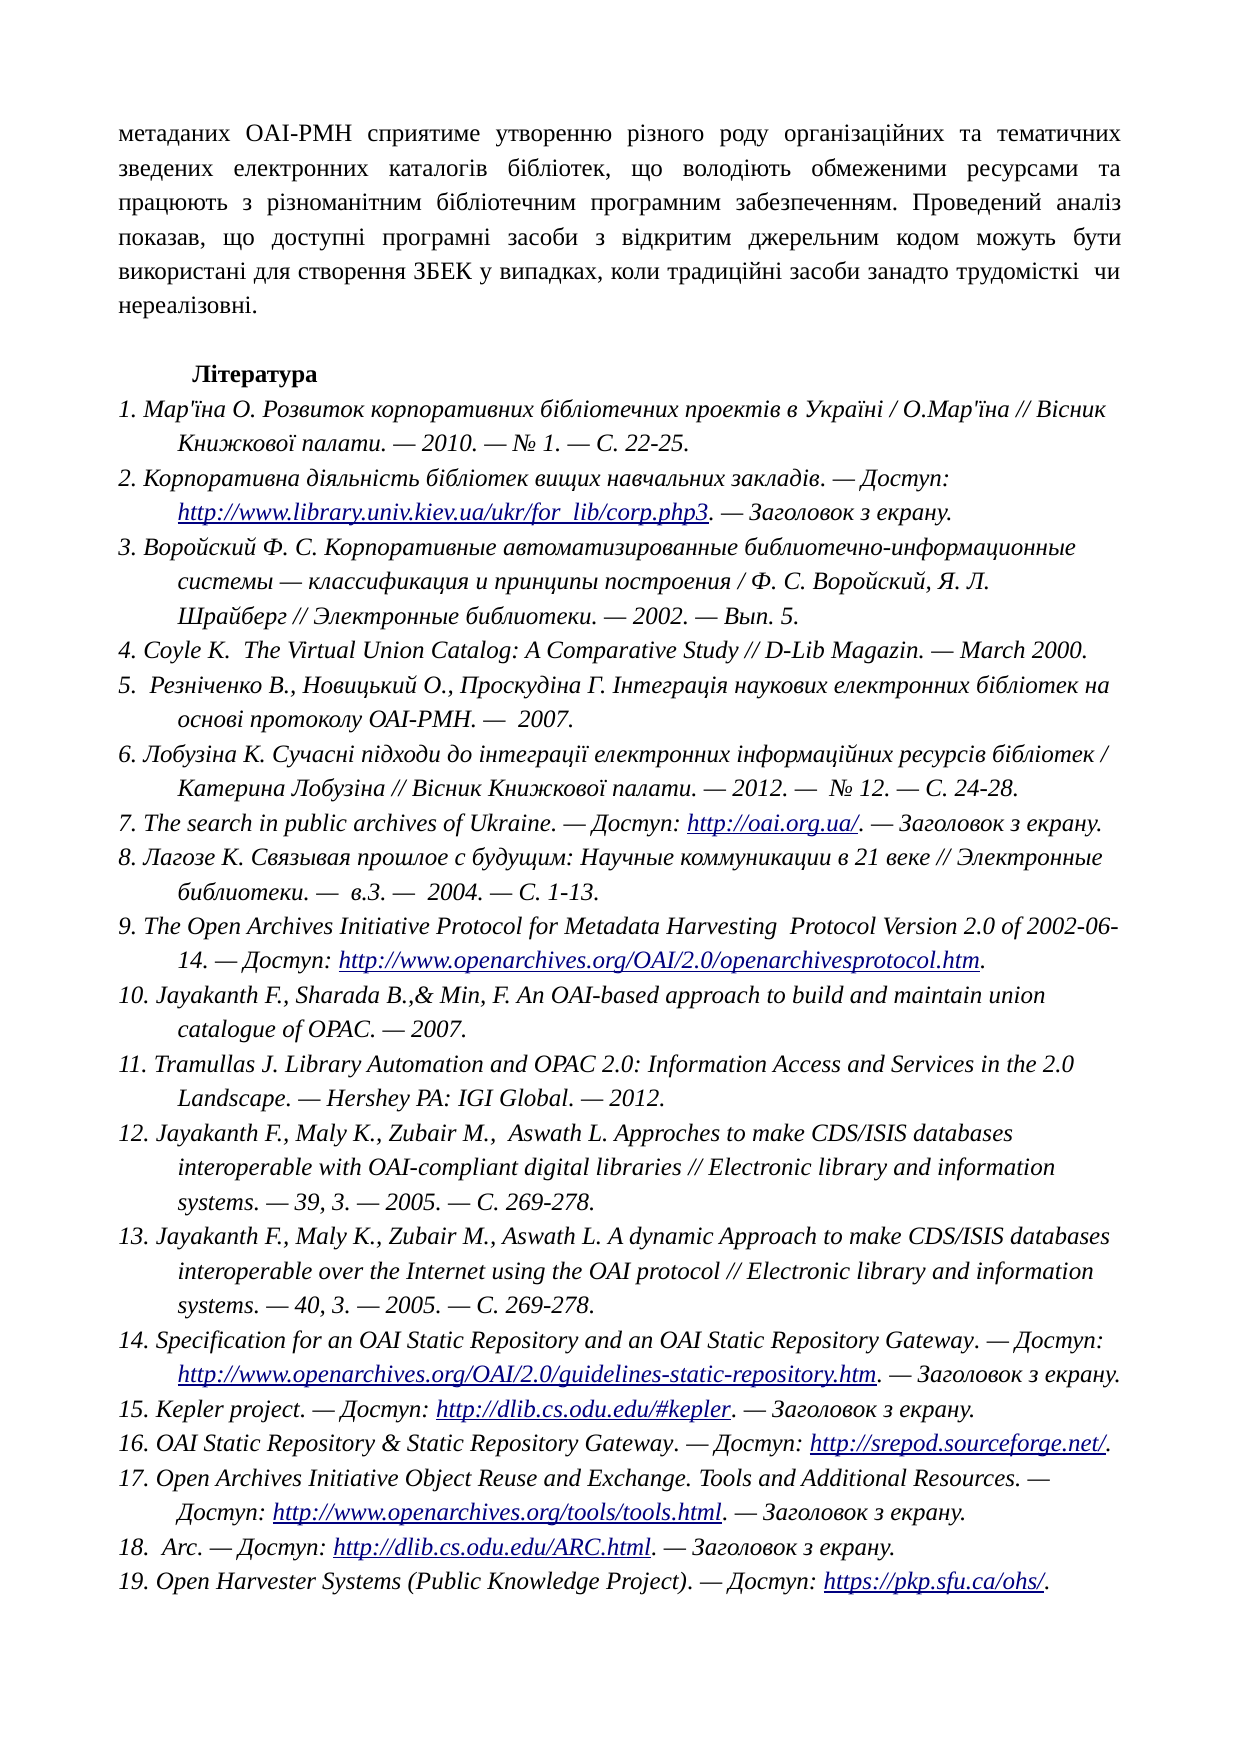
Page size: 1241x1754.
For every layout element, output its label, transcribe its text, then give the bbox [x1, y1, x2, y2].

text 7. The search in public archives of Ukraine. — Доступ: http://oai.org.ua/. — Заголовок з екрану. [118, 808, 1122, 836]
text 19. Open Harvester Systems (Public Knowledge Project). — Доступ: https://pkp.sfu.ca/ohs/. [118, 1566, 1122, 1595]
text 10. Jayakanth F., Sharada B.,& Min, F. An OAI-based approach to build and maintain union catalogue of OPAC. — 2007. [118, 980, 1122, 1043]
text 9. The Open Archives Initiative Protocol for Metadata Harvesting Protocol Version 2.0 of 2002-06-14. — Доступ: http://www.openarchives.org/OAI/2.0/openarchivesprotocol.htm. [118, 911, 1122, 974]
text 18. Arc. — Доступ: http://dlib.cs.odu.edu/ARC.html. — Заголовок з екрану. [118, 1532, 1122, 1561]
text 16. OAI Static Repository & Static Repository Gateway. — Доступ: http://srepod.sourceforge.net/. [118, 1428, 1122, 1457]
text 13. Jayakanth F., Maly K., Zubair M., Aswath L. A dynamic Approach to make CDS/ISIS databases interoperable over the Internet using the OAI protocol // Electronic library and information systems. — 40, 3. — 2005. — С. 269-278. [118, 1221, 1122, 1319]
text 17. Open Archives Initiative Object Reuse and Exchange. Tools and Additional Resources. — Доступ: http://www.openarchives.org/tools/tools.html. — Заголовок з екрану. [118, 1463, 1122, 1526]
text 11. Tramullas J. Library Automation and OPAC 2.0: Information Access and Services in the 2.0 Landscape. — Hershey PA: IGI Global. — 2012. [118, 1049, 1122, 1112]
text 3. Воройский Ф. С. Корпоративные автоматизированные библиотечно-информационные системы — классификация и принципы построения / Ф. С. Воройский, Я. Л. Шрайберг // Электронные библиотеки. — 2002. — Вып. 5. [118, 532, 1122, 629]
text 8. Лагозе К. Связывая прошлое с будущим: Научные коммуникации в 21 веке // Электронные библиотеки. — в.3. — 2004. — С. 1-13. [118, 842, 1122, 905]
text 2. Корпоративна діяльність бібліотек вищих навчальних закладів. — Доступ: http://www.library.univ.kiev.ua/ukr/for_lib/corp.php3. — Заголовок з екрану. [118, 463, 1122, 526]
text 14. Specification for an OAI Static Repository and an OAI Static Repository Gateway. — Доступ: http://www.openarchives.org/OAI/2.0/guidelines-static-repository.htm. — Заголовок з екрану. [118, 1325, 1122, 1388]
text 6. Лобузіна К. Сучасні підходи до інтеграції електронних інформаційних ресурсів бібліотек / Катерина Лобузіна // Вісник Книжкової палати. — 2012. — № 12. — С. 24-28. [118, 739, 1122, 802]
text 12. Jayakanth F., Maly K., Zubair M., Aswath L. Approches to make CDS/ISIS databases interoperable with OAI-compliant digital libraries // Electronic library and information systems. — 39, 3. — 2005. — С. 269-278. [118, 1118, 1122, 1216]
text Література [192, 359, 1122, 388]
text 1. Мар'їна О. Розвиток корпоративних бібліотечних проектів в Україні / О.Мар'їна // Вісник Книжкової палати. — 2010. — № 1. — С. 22-25. [118, 394, 1122, 457]
text 4. Coyle K. The Virtual Union Catalog: A Comparative Study // D-Lib Magazin. — March 2000. [118, 635, 1122, 664]
text 15. Kepler project. — Доступ: http://dlib.cs.odu.edu/#kepler. — Заголовок з екрану. [118, 1394, 1122, 1423]
text 5. Резніченко В., Новицький О., Проскудіна Г. Інтеграція наукових електронних бібліотек на основі протоколу ОАІ-РМН. — 2007. [118, 670, 1122, 733]
text метаданих OAI-PMH сприятиме утворенню різного роду організаційних та тематичних зведених електронних каталогів бібліотек, що володіють обмеженими ресурсами та працюють з різноманітним бібліотечним програмним забезпеченням. Проведений аналіз показав, що доступні програмні засоби з відкритим джерельним кодом можуть бути використані для створення ЗБЕК у випадках, коли традиційні засоби занадто трудомісткі чи нереалізовні. [118, 118, 1122, 319]
